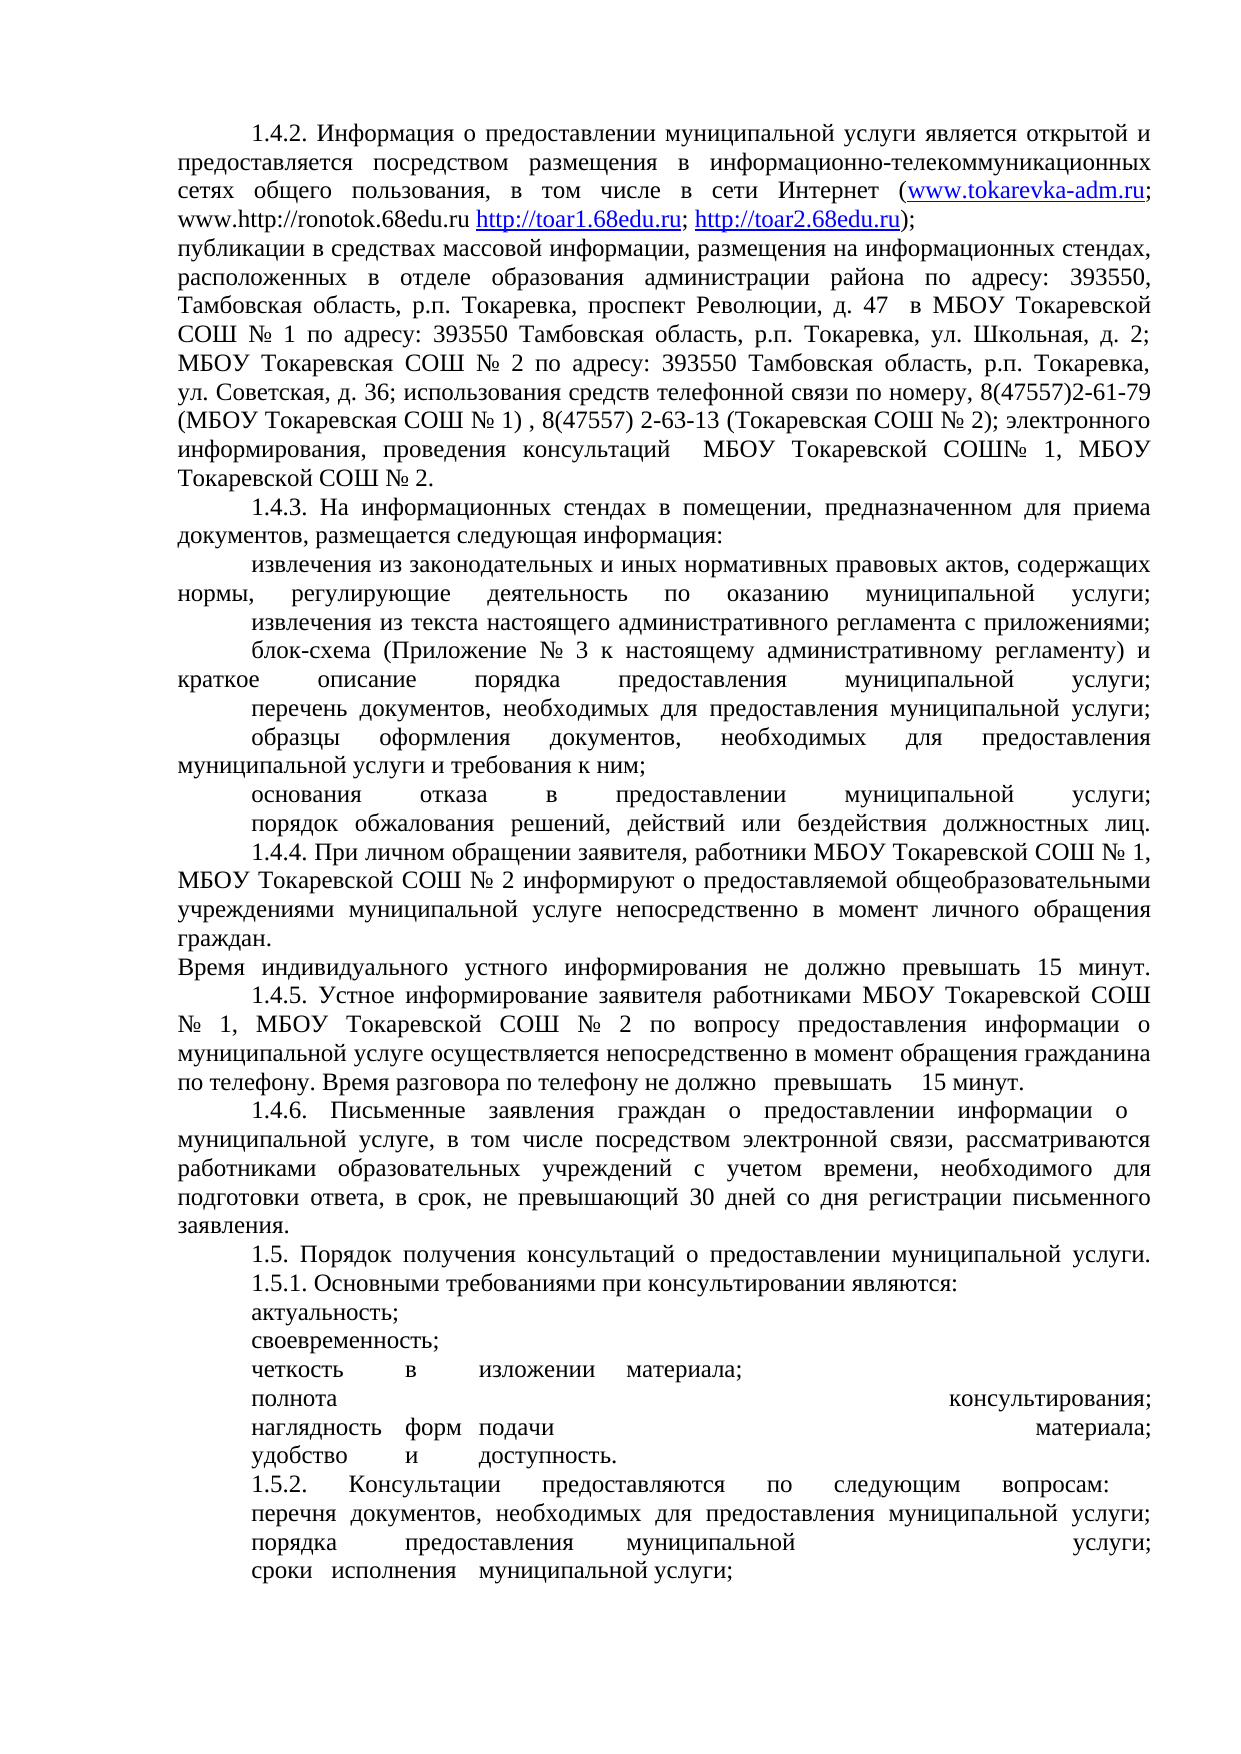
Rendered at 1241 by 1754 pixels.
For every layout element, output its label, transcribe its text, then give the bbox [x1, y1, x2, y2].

text 1.4.3. На информационных стендах в помещении, предназначенном для приема документов, размещается следующая информация: [177, 492, 1152, 549]
text 1.4.6. Письменные заявления граждан о предоставлении информации о муниципальной услуге, в том числе посредством электронной связи, рассматриваются работниками образовательных учреждений с учетом времени, необходимого для подготовки ответа, в срок, не превышающий 30 дней со дня регистрации письменного заявления. 1.5. Порядок получения консультаций о предоставлении муниципальной услуги. 1.5.1. Основными требованиями при консультировании являются: [177, 1096, 1152, 1297]
text публикации в средствах массовой информации, размещения на информационных стендах, расположенных в отделе образования администрации района по адресу: 393550, Тамбовская область, р.п. Токаревка, проспект Революции, д. 47 в МБОУ Токаревской СОШ № 1 по адресу: 393550 Тамбовская область, р.п. Токаревка, ул. Школьная, д. 2; МБОУ Токаревская СОШ № 2 по адресу: 393550 Тамбовская область, р.п. Токаревка, ул. Советская, д. 36; использования средств телефонной связи по номеру, 8(47557)2-61-79 (МБОУ Токаревская СОШ № 1) , 8(47557) 2-63-13 (Токаревская СОШ № 2); электронного информирования, проведения консультаций МБОУ Токаревской СОШ№ 1, МБОУ Токаревской СОШ № 2. [177, 233, 1152, 492]
text 1.5.2. Консультации предоставляются по следующим вопросам: перечня документов, необходимых для предоставления муниципальной услуги; порядка предоставления муниципальной услуги; сроки исполнения муниципальной услуги; [177, 1469, 1152, 1584]
text полнота консультирования; наглядность форм подачи материала; удобство и доступность. [177, 1383, 1152, 1469]
text извлечения из законодательных и иных нормативных правовых актов, содержащих нормы, регулирующие деятельность по оказанию муниципальной услуги; извлечения из текста настоящего административного регламента с приложениями; блок-схема (Приложение № 3 к настоящему административному регламенту) и краткое описание порядка предоставления муниципальной услуги; перечень документов, необходимых для предоставления муниципальной услуги; образцы оформления документов, необходимых для предоставления муниципальной услуги и требования к ним; [177, 549, 1152, 779]
text основания отказа в предоставлении муниципальной услуги; порядок обжалования решений, действий или бездействия должностных лиц. 1.4.4. При личном обращении заявителя, работники МБОУ Токаревской СОШ № 1, МБОУ Токаревской СОШ № 2 информируют о предоставляемой общеобразовательными учреждениями муниципальной услуге непосредственно в момент личного обращения граждан. Время индивидуального устного информирования не должно превышать 15 минут. 1.4.5. Устное информирование заявителя работниками МБОУ Токаревской СОШ № 1, МБОУ Токаревской СОШ № 2 по вопросу предоставления информации о муниципальной услуге осуществляется непосредственно в момент обращения гражданина по телефону. Время разговора по телефону не должно превышать 15 минут. [177, 779, 1152, 1096]
text актуальность; своевременность; четкость в изложении материала; [177, 1297, 1152, 1383]
text 1.4.2. Информация о предоставлении муниципальной услуги является открытой и предоставляется посредством размещения в информационно-телекоммуникационных сетях общего пользования, в том числе в сети Интернет (www.tokarevka-adm.ru; www.http://ronotok.68edu.ru http://toar1.68edu.ru; http://toar2.68edu.ru); [177, 118, 1152, 233]
